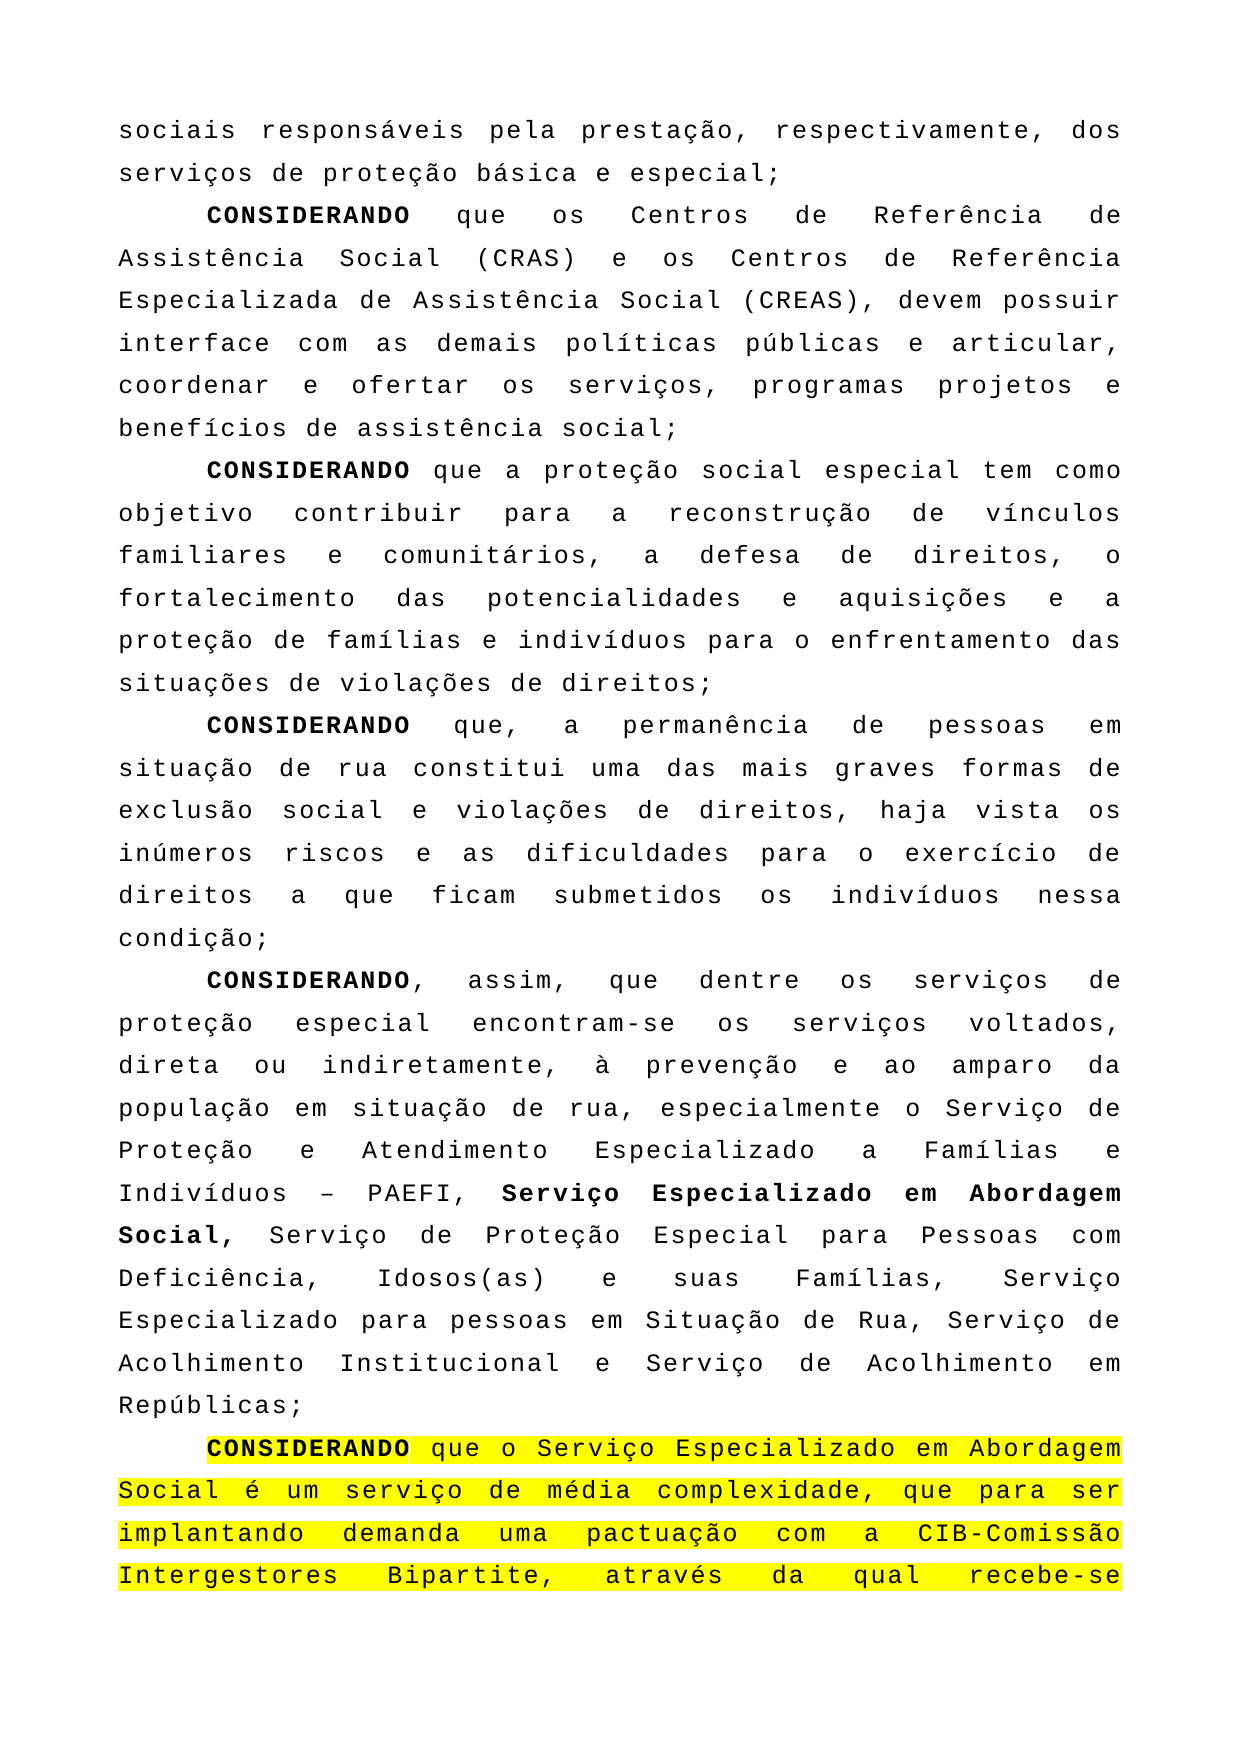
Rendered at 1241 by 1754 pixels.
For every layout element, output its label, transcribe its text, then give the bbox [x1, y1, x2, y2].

text CONSIDERANDO, assim, que dentre os serviços de proteção especial encontram-se os serviços voltados, direta ou indiretamente, à prevenção e ao amparo da população em situação de rua, especialmente o Serviço de Proteção e Atendimento Especializado a Famílias e Indivíduos – PAEFI, Serviço Especializado em Abordagem Social, Serviço de Proteção Especial para Pessoas com Deficiência, Idosos(as) e suas Famílias, Serviço Especializado para pessoas em Situação de Rua, Serviço de Acolhimento Institucional e Serviço de Acolhimento em Repúblicas; [118, 968, 1122, 1421]
text CONSIDERANDO que o Serviço Especializado em Abordagem Social é um serviço de média complexidade, que para ser implantando demanda uma pactuação com a CIB-Comissão Intergestores Bipartite, através da qual recebe-se [118, 1436, 1122, 1591]
text CONSIDERANDO que a proteção social especial tem como objetivo contribuir para a reconstrução de vínculos familiares e comunitários, a defesa de direitos, o fortalecimento das potencialidades e aquisições e a proteção de famílias e indivíduos para o enfrentamento das situações de violações de direitos; [118, 458, 1122, 699]
text CONSIDERANDO que, a permanência de pessoas em situação de rua constitui uma das mais graves formas de exclusão social e violações de direitos, haja vista os inúmeros riscos e as dificuldades para o exercício de direitos a que ficam submetidos os indivíduos nessa condição; [118, 713, 1122, 954]
text CONSIDERANDO que os Centros de Referência de Assistência Social (CRAS) e os Centros de Referência Especializada de Assistência Social (CREAS), devem possuir interface com as demais políticas públicas e articular, coordenar e ofertar os serviços, programas projetos e benefícios de assistência social; [118, 203, 1122, 444]
text sociais responsáveis pela prestação, respectivamente, dos serviços de proteção básica e especial; [118, 118, 1122, 189]
